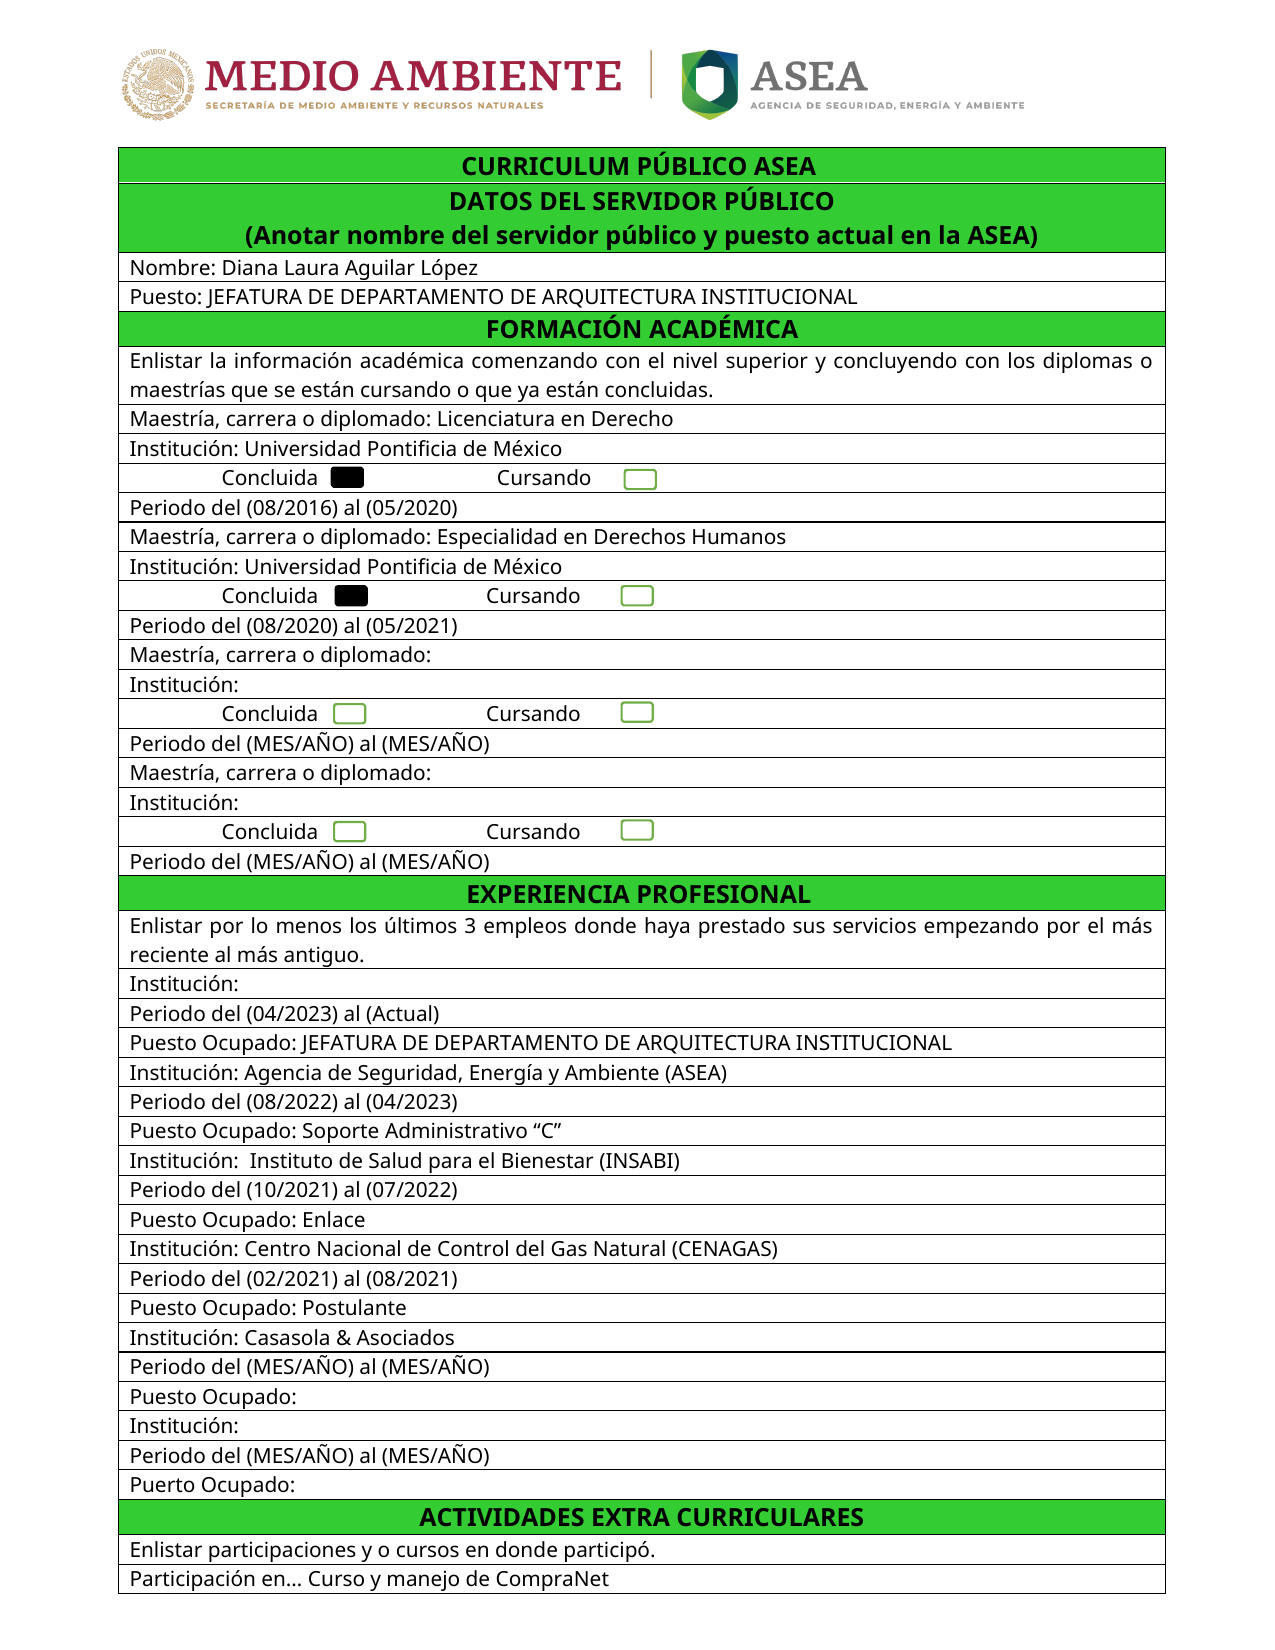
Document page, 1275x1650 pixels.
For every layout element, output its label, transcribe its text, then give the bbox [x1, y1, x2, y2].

table_cell Maestría, carrera o diplomado: Especialidad en Derechos Humanos [119, 523, 1165, 551]
table_cell Periodo del (MES/AÑO) al (MES/AÑO) [119, 1353, 1165, 1381]
table_cell Periodo del (10/2021) al (07/2022) [119, 1176, 1165, 1204]
table_cell Enlistar participaciones y o cursos en donde participó. [119, 1535, 1165, 1563]
table_cell Institución: Instituto de Salud para el Bienestar (INSABI) [119, 1146, 1165, 1174]
table_cell Institución: Casasola & Asociados [119, 1323, 1165, 1351]
table_cell Maestría, carrera o diplomado: Licenciatura en Derecho [119, 405, 1165, 433]
table_cell Institución: Agencia de Seguridad, Energía y Ambiente (ASEA) [119, 1058, 1165, 1086]
table_cell Enlistar por lo menos los últimos 3 empleos donde haya prestado sus servicios empezando por el más reciente al más antiguo. [119, 911, 1165, 968]
table_cell Concluida Cursando [119, 699, 1165, 728]
table_cell Enlistar la información académica comenzando con el nivel superior y concluyendo con los diplomas o maestrías que se están cursando o que ya están concluidas. [119, 347, 1165, 403]
table_cell Puesto Ocupado: Enlace [119, 1205, 1165, 1233]
table_header CURRICULUM PÚBLICO ASEA [119, 148, 1165, 182]
table_cell Periodo del (MES/AÑO) al (MES/AÑO) [119, 729, 1165, 757]
table_cell Institución: [119, 969, 1165, 998]
table_cell Institución: [119, 788, 1165, 816]
table_cell Periodo del (02/2021) al (08/2021) [119, 1264, 1165, 1292]
table_cell Institución: Centro Nacional de Control del Gas Natural (CENAGAS) [119, 1235, 1165, 1263]
table_cell Puerto Ocupado: [119, 1470, 1165, 1499]
table_cell Concluida Cursando [119, 581, 1165, 610]
table_cell Institución: Universidad Pontificia de México [119, 434, 1165, 462]
table_cell Puesto Ocupado: [119, 1382, 1165, 1410]
table_cell Periodo del (08/2020) al (05/2021) [119, 611, 1165, 639]
table_cell Puesto Ocupado: JEFATURA DE DEPARTAMENTO DE ARQUITECTURA INSTITUCIONAL [119, 1028, 1165, 1057]
table_cell Concluida Cursando [119, 464, 1165, 492]
table_cell Institución: Universidad Pontificia de México [119, 552, 1165, 580]
table_cell Periodo del (04/2023) al (Actual) [119, 999, 1165, 1027]
table_cell Concluida Cursando [119, 817, 1165, 846]
table_cell Periodo del (08/2022) al (04/2023) [119, 1087, 1165, 1116]
table_cell Institución: [119, 670, 1165, 698]
table_cell Nombre: Diana Laura Aguilar López [119, 253, 1165, 281]
table_cell ACTIVIDADES EXTRA CURRICULARES [119, 1500, 1165, 1534]
table_cell Puesto: JEFATURA DE DEPARTAMENTO DE ARQUITECTURA INSTITUCIONAL [119, 282, 1165, 311]
table_cell Puesto Ocupado: Soporte Administrativo “C” [119, 1117, 1165, 1145]
table_cell FORMACIÓN ACADÉMICA [119, 312, 1165, 346]
table_cell Maestría, carrera o diplomado: [119, 758, 1165, 787]
table_cell Institución: [119, 1411, 1165, 1440]
table_cell DATOS DEL SERVIDOR PÚBLICO (Anotar nombre del servidor público y puesto actual en la ASEA) [119, 184, 1165, 252]
table_cell Periodo del (MES/AÑO) al (MES/AÑO) [119, 1441, 1165, 1469]
table_cell Periodo del (MES/AÑO) al (MES/AÑO) [119, 847, 1165, 875]
table_cell Periodo del (08/2016) al (05/2020) [119, 493, 1165, 521]
table_cell Puesto Ocupado: Postulante [119, 1294, 1165, 1322]
table_cell EXPERIENCIA PROFESIONAL [119, 876, 1165, 910]
table_cell Maestría, carrera o diplomado: [119, 640, 1165, 669]
table_cell Participación en… Curso y manejo de CompraNet [119, 1565, 1165, 1593]
